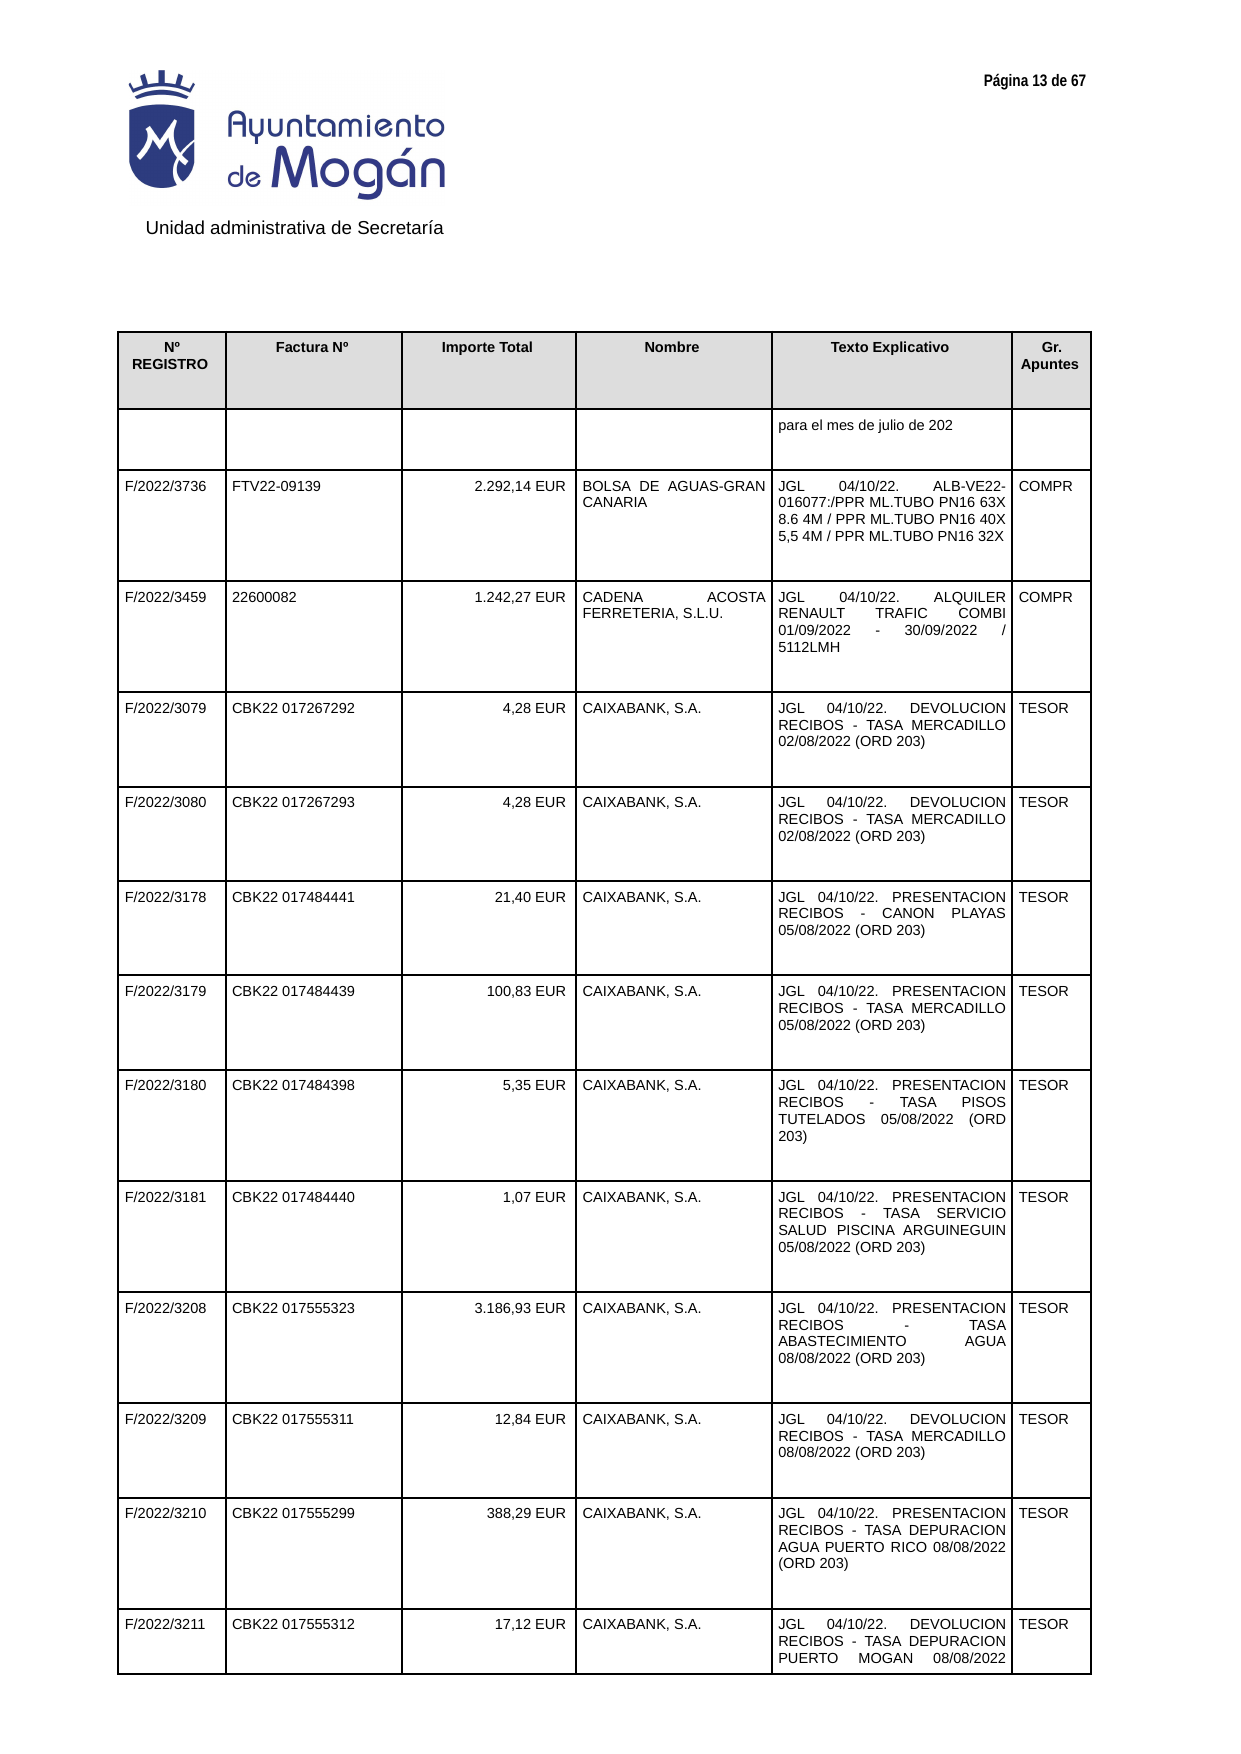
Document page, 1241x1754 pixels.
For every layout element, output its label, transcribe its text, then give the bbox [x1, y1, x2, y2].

table_header Gr. Apuntes [1013, 333, 1090, 408]
table_cell TESOR [1013, 1499, 1090, 1608]
table_cell COMPR [1013, 582, 1090, 691]
table_cell CAIXABANK, S.A. [577, 976, 771, 1069]
table_cell CAIXABANK, S.A. [577, 882, 771, 974]
table_cell 4,28 EUR [403, 788, 575, 880]
table_header Factura Nº [227, 333, 401, 408]
table_cell [1013, 410, 1090, 469]
table_cell CAIXABANK, S.A. [577, 1610, 771, 1673]
table_cell 12,84 EUR [403, 1404, 575, 1497]
table_cell CBK22 017555323 [227, 1293, 401, 1402]
table_cell JGL 04/10/22. ALQUILER RENAULT TRAFIC COMBI 01/09/2022 - 30/09/2022 / 5112LMH [773, 582, 1011, 691]
table_cell CAIXABANK, S.A. [577, 1499, 771, 1608]
table_cell F/2022/3210 [119, 1499, 225, 1608]
table_cell 3.186,93 EUR [403, 1293, 575, 1402]
table_cell JGL 04/10/22. PRESENTACION RECIBOS - TASA MERCADILLO 05/08/2022 (ORD 203) [773, 976, 1011, 1069]
table_cell F/2022/3080 [119, 788, 225, 880]
table_cell 4,28 EUR [403, 693, 575, 786]
table_cell JGL 04/10/22. DEVOLUCION RECIBOS - TASA MERCADILLO 08/08/2022 (ORD 203) [773, 1404, 1011, 1497]
table_cell CBK22 017267293 [227, 788, 401, 880]
table_cell F/2022/3208 [119, 1293, 225, 1402]
table_cell F/2022/3180 [119, 1071, 225, 1180]
table_cell CAIXABANK, S.A. [577, 788, 771, 880]
table_cell F/2022/3178 [119, 882, 225, 974]
table_cell CAIXABANK, S.A. [577, 1404, 771, 1497]
table_cell CBK22 017267292 [227, 693, 401, 786]
table_cell F/2022/3179 [119, 976, 225, 1069]
table_cell para el mes de julio de 202 [773, 410, 1011, 469]
table_cell CBK22 017484441 [227, 882, 401, 974]
table_cell TESOR [1013, 1293, 1090, 1402]
table_cell CADENA ACOSTA FERRETERIA, S.L.U. [577, 582, 771, 691]
table_cell TESOR [1013, 976, 1090, 1069]
table_cell TESOR [1013, 788, 1090, 880]
table_cell TESOR [1013, 1182, 1090, 1291]
table_cell 100,83 EUR [403, 976, 575, 1069]
table_cell JGL 04/10/22. DEVOLUCION RECIBOS - TASA DEPURACION PUERTO MOGAN 08/08/2022 [773, 1610, 1011, 1673]
table_cell TESOR [1013, 693, 1090, 786]
table_cell 1.242,27 EUR [403, 582, 575, 691]
table_cell 22600082 [227, 582, 401, 691]
table_cell F/2022/3209 [119, 1404, 225, 1497]
table_cell F/2022/3181 [119, 1182, 225, 1291]
table_cell [227, 410, 401, 469]
table_cell JGL 04/10/22. ALB-VE22-016077:/PPR ML.TUBO PN16 63X 8.6 4M / PPR ML.TUBO PN16 40X 5,5 4M / PPR ML.TUBO PN16 32X [773, 471, 1011, 580]
table_cell JGL 04/10/22. PRESENTACION RECIBOS - TASA DEPURACION AGUA PUERTO RICO 08/08/2022 (ORD 203) [773, 1499, 1011, 1608]
table_cell CBK22 017484440 [227, 1182, 401, 1291]
table_header Importe Total [403, 333, 575, 408]
table_cell F/2022/3736 [119, 471, 225, 580]
table_cell 2.292,14 EUR [403, 471, 575, 580]
table_cell 21,40 EUR [403, 882, 575, 974]
table_cell F/2022/3079 [119, 693, 225, 786]
table_header Nombre [577, 333, 771, 408]
table_cell TESOR [1013, 882, 1090, 974]
table_cell FTV22-09139 [227, 471, 401, 580]
table_cell JGL 04/10/22. PRESENTACION RECIBOS - TASA ABASTECIMIENTO AGUA 08/08/2022 (ORD 203) [773, 1293, 1011, 1402]
table_cell [403, 410, 575, 469]
table_cell 17,12 EUR [403, 1610, 575, 1673]
table_cell [577, 410, 771, 469]
table_header Texto Explicativo [773, 333, 1011, 408]
table_header Nº REGISTRO [119, 333, 225, 408]
table_cell JGL 04/10/22. PRESENTACION RECIBOS - TASA PISOS TUTELADOS 05/08/2022 (ORD 203) [773, 1071, 1011, 1180]
table_cell 1,07 EUR [403, 1182, 575, 1291]
table_cell 5,35 EUR [403, 1071, 575, 1180]
table_cell JGL 04/10/22. DEVOLUCION RECIBOS - TASA MERCADILLO 02/08/2022 (ORD 203) [773, 788, 1011, 880]
table_cell CAIXABANK, S.A. [577, 693, 771, 786]
table_cell CAIXABANK, S.A. [577, 1293, 771, 1402]
table_cell TESOR [1013, 1404, 1090, 1497]
table_cell CAIXABANK, S.A. [577, 1071, 771, 1180]
table_cell JGL 04/10/22. PRESENTACION RECIBOS - TASA SERVICIO SALUD PISCINA ARGUINEGUIN 05/08/2022 (ORD 203) [773, 1182, 1011, 1291]
table_cell F/2022/3459 [119, 582, 225, 691]
table_cell TESOR [1013, 1610, 1090, 1673]
table_cell F/2022/3211 [119, 1610, 225, 1673]
table_cell CBK22 017484398 [227, 1071, 401, 1180]
table_cell 388,29 EUR [403, 1499, 575, 1608]
table_cell CAIXABANK, S.A. [577, 1182, 771, 1291]
table_cell TESOR [1013, 1071, 1090, 1180]
table_cell CBK22 017555299 [227, 1499, 401, 1608]
table_cell CBK22 017484439 [227, 976, 401, 1069]
table_cell JGL 04/10/22. PRESENTACION RECIBOS - CANON PLAYAS 05/08/2022 (ORD 203) [773, 882, 1011, 974]
table_cell JGL 04/10/22. DEVOLUCION RECIBOS - TASA MERCADILLO 02/08/2022 (ORD 203) [773, 693, 1011, 786]
table_cell BOLSA DE AGUAS-GRAN CANARIA [577, 471, 771, 580]
table_cell [119, 410, 225, 469]
table_cell CBK22 017555311 [227, 1404, 401, 1497]
picture [128, 70, 445, 206]
table_cell COMPR [1013, 471, 1090, 580]
table_cell CBK22 017555312 [227, 1610, 401, 1673]
